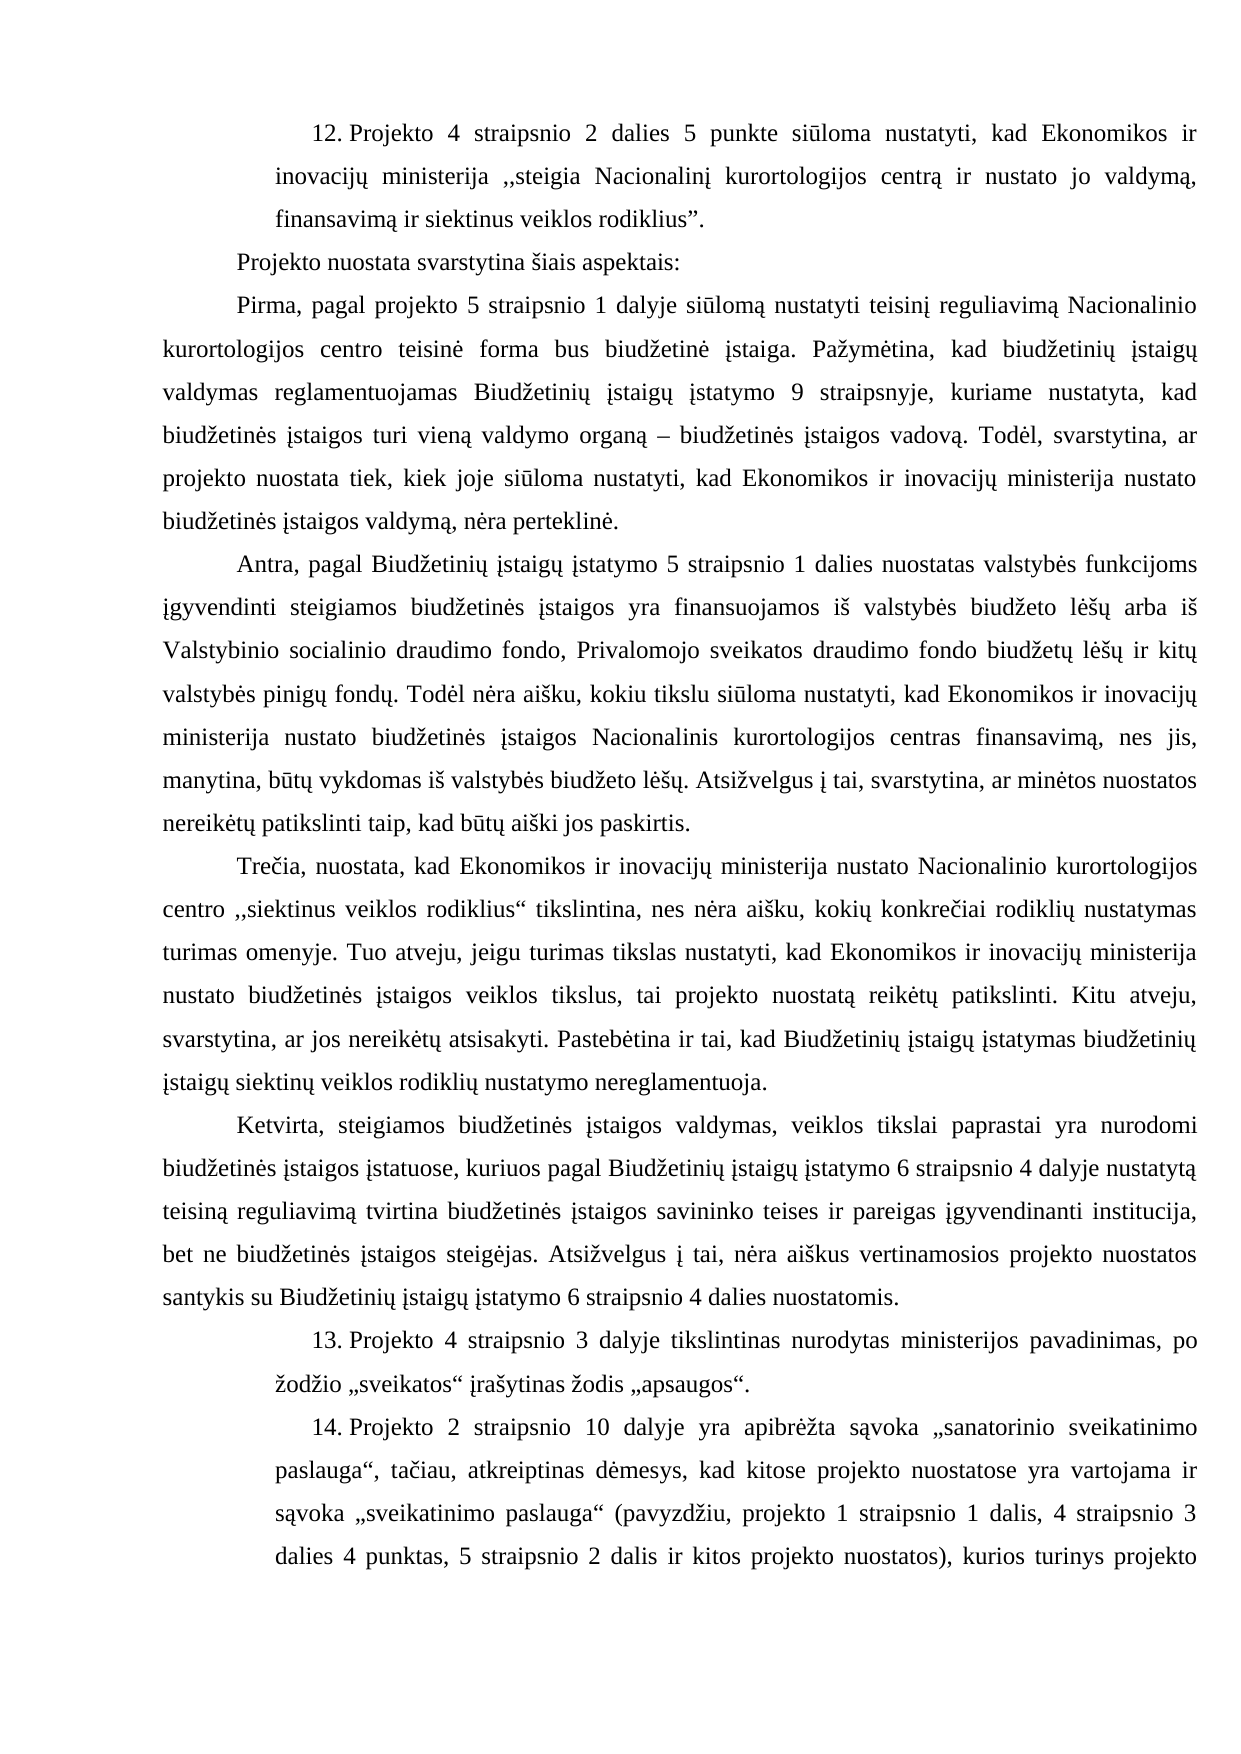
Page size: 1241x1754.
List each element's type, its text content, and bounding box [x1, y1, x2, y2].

list Trečia, nuostata, kad Ekonomikos ir inovacijų ministerija nustato Nacionalinio kurortologijos centro ,,siektinus veiklos rodiklius“ tikslintina, nes nėra aišku, kokių konkrečiai rodiklių nustatymas turimas omenyje. Tuo atveju, jeigu turimas tikslas nustatyti, kad Ekonomikos ir inovacijų ministerija nustato biudžetinės įstaigos veiklos tikslus, tai projekto nuostatą reikėtų patikslinti. Kitu atveju, svarstytina, ar jos nereikėtų atsisakyti. Pastebėtina ir tai, kad Biudžetinių įstaigų įstatymas biudžetinių įstaigų siektinų veiklos rodiklių nustatymo nereglamentuoja. [162, 851, 1198, 1096]
list Pirma, pagal projekto 5 straipsnio 1 dalyje siūlomą nustatyti teisinį reguliavimą Nacionalinio kurortologijos centro teisinė forma bus biudžetinė įstaiga. Pažymėtina, kad biudžetinių įstaigų valdymas reglamentuojamas Biudžetinių įstaigų įstatymo 9 straipsnyje, kuriame nustatyta, kad biudžetinės įstaigos turi vieną valdymo organą – biudžetinės įstaigos vadovą. Todėl, svarstytina, ar projekto nuostata tiek, kiek joje siūloma nustatyti, kad Ekonomikos ir inovacijų ministerija nustato biudžetinės įstaigos valdymą, nėra perteklinė. [162, 291, 1198, 535]
list Ketvirta, steigiamos biudžetinės įstaigos valdymas, veiklos tikslai paprastai yra nurodomi biudžetinės įstaigos įstatuose, kuriuos pagal Biudžetinių įstaigų įstatymo 6 straipsnio 4 dalyje nustatytą teisiną reguliavimą tvirtina biudžetinės įstaigos savininko teises ir pareigas įgyvendinanti institucija, bet ne biudžetinės įstaigos steigėjas. Atsižvelgus į tai, nėra aiškus vertinamosios projekto nuostatos santykis su Biudžetinių įstaigų įstatymo 6 straipsnio 4 dalies nuostatomis. [162, 1110, 1198, 1311]
list Projekto 4 straipsnio 3 dalyje tikslintinas nurodytas ministerijos pavadinimas, po žodžio „sveikatos“ įrašytinas žodis „apsaugos“. [237, 1326, 1198, 1397]
list Projekto nuostata svarstytina šiais aspektais: [236, 247, 1198, 276]
list Projekto 4 straipsnio 2 dalies 5 punkte siūloma nustatyti, kad Ekonomikos ir inovacijų ministerija ,,steigia Nacionalinį kurortologijos centrą ir nustato jo valdymą, finansavimą ir siektinus veiklos rodiklius”. [237, 118, 1198, 233]
list Projekto 2 straipsnio 10 dalyje yra apibrėžta sąvoka „sanatorinio sveikatinimo paslauga“, tačiau, atkreiptinas dėmesys, kad kitose projekto nuostatose yra vartojama ir sąvoka „sveikatinimo paslauga“ (pavyzdžiu, projekto 1 straipsnio 1 dalis, 4 straipsnio 3 dalies 4 punktas, 5 straipsnio 2 dalis ir kitos projekto nuostatos), kurios turinys projekto [237, 1412, 1198, 1570]
list Antra, pagal Biudžetinių įstaigų įstatymo 5 straipsnio 1 dalies nuostatas valstybės funkcijoms įgyvendinti steigiamos biudžetinės įstaigos yra finansuojamos iš valstybės biudžeto lėšų arba iš Valstybinio socialinio draudimo fondo, Privalomojo sveikatos draudimo fondo biudžetų lėšų ir kitų valstybės pinigų fondų. Todėl nėra aišku, kokiu tikslu siūloma nustatyti, kad Ekonomikos ir inovacijų ministerija nustato biudžetinės įstaigos Nacionalinis kurortologijos centras finansavimą, nes jis, manytina, būtų vykdomas iš valstybės biudžeto lėšų. Atsižvelgus į tai, svarstytina, ar minėtos nuostatos nereikėtų patikslinti taip, kad būtų aiški jos paskirtis. [162, 549, 1198, 837]
